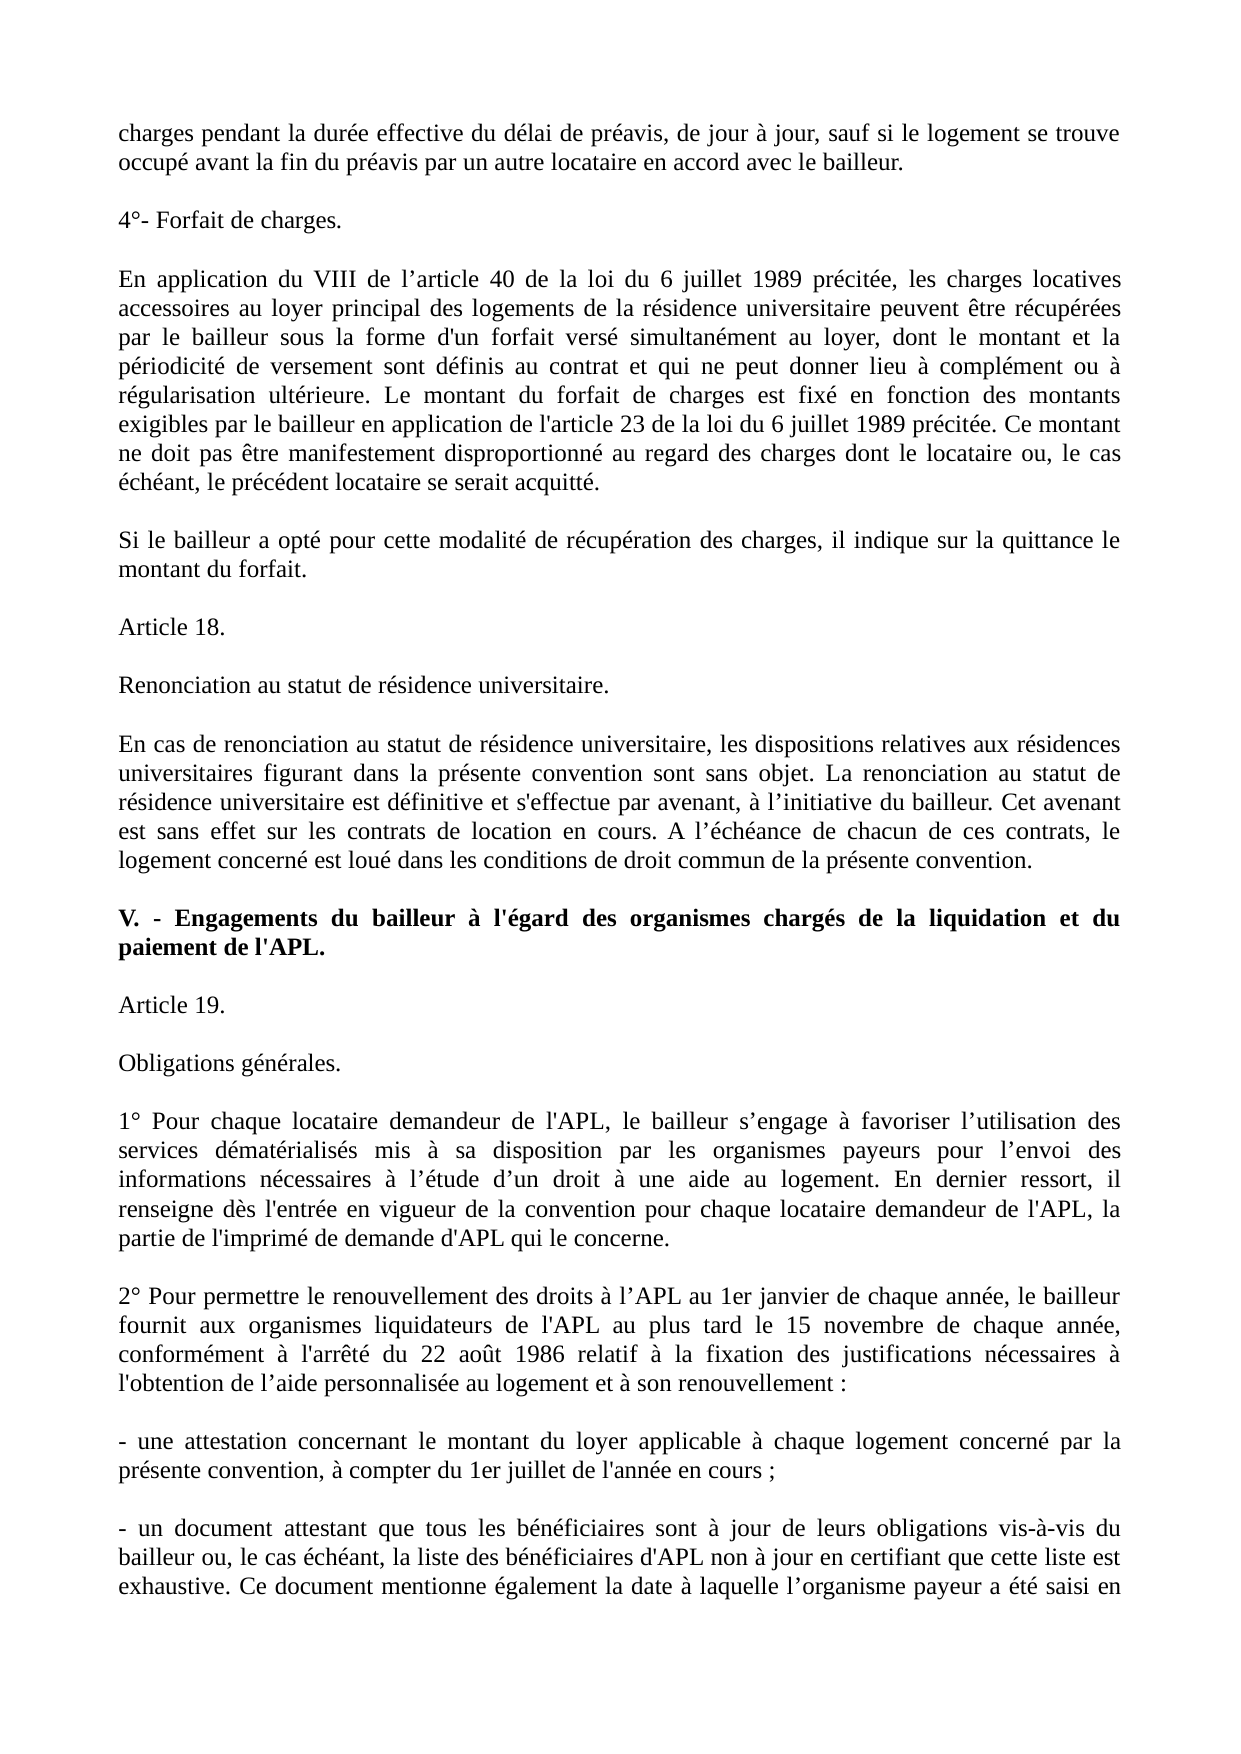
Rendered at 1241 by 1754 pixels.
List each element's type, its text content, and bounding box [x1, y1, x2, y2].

text 1° Pour chaque locataire demandeur de l'APL, le bailleur s’engage à favoriser l’utilisation des services dématérialisés mis à sa disposition par les organismes payeurs pour l’envoi des informations nécessaires à l’étude d’un droit à une aide au logement. En dernier ressort, il renseigne dès l'entrée en vigueur de la convention pour chaque locataire demandeur de l'APL, la partie de l'imprimé de demande d'APL qui le concerne. [118, 1106, 1122, 1252]
text En cas de renonciation au statut de résidence universitaire, les dispositions relatives aux résidences universitaires figurant dans la présente convention sont sans objet. La renonciation au statut de résidence universitaire est définitive et s'effectue par avenant, à l’initiative du bailleur. Cet avenant est sans effet sur les contrats de location en cours. A l’échéance de chacun de ces contrats, le logement concerné est loué dans les conditions de droit commun de la présente convention. [118, 728, 1122, 874]
text V. - Engagements du bailleur à l'égard des organismes chargés de la liquidation et du paiement de l'APL. [118, 903, 1122, 961]
text Article 18. [118, 612, 1122, 641]
text En application du VIII de l’article 40 de la loi du 6 juillet 1989 précitée, les charges locatives accessoires au loyer principal des logements de la résidence universitaire peuvent être récupérées par le bailleur sous la forme d'un forfait versé simultanément au loyer, dont le montant et la périodicité de versement sont définis au contrat et qui ne peut donner lieu à complément ou à régularisation ultérieure. Le montant du forfait de charges est fixé en fonction des montants exigibles par le bailleur en application de l'article 23 de la loi du 6 juillet 1989 précitée. Ce montant ne doit pas être manifestement disproportionné au regard des charges dont le locataire ou, le cas échéant, le précédent locataire se serait acquitté. [118, 263, 1122, 496]
text Si le bailleur a opté pour cette modalité de récupération des charges, il indique sur la quittance le montant du forfait. [118, 525, 1122, 583]
text - un document attestant que tous les bénéficiaires sont à jour de leurs obligations vis-à-vis du bailleur ou, le cas échéant, la liste des bénéficiaires d'APL non à jour en certifiant que cette liste est exhaustive. Ce document mentionne également la date à laquelle l’organisme payeur a été saisi en [118, 1513, 1122, 1600]
text charges pendant la durée effective du délai de préavis, de jour à jour, sauf si le logement se trouve occupé avant la fin du préavis par un autre locataire en accord avec le bailleur. [118, 118, 1122, 176]
text 4°- Forfait de charges. [118, 205, 1122, 234]
text Article 19. [118, 990, 1122, 1019]
text 2° Pour permettre le renouvellement des droits à l’APL au 1er janvier de chaque année, le bailleur fournit aux organismes liquidateurs de l'APL au plus tard le 15 novembre de chaque année, conformément à l'arrêté du 22 août 1986 relatif à la fixation des justifications nécessaires à l'obtention de l’aide personnalisée au logement et à son renouvellement : [118, 1281, 1122, 1397]
text Obligations générales. [118, 1048, 1122, 1077]
text - une attestation concernant le montant du loyer applicable à chaque logement concerné par la présente convention, à compter du 1er juillet de l'année en cours ; [118, 1426, 1122, 1484]
text Renonciation au statut de résidence universitaire. [118, 670, 1122, 699]
